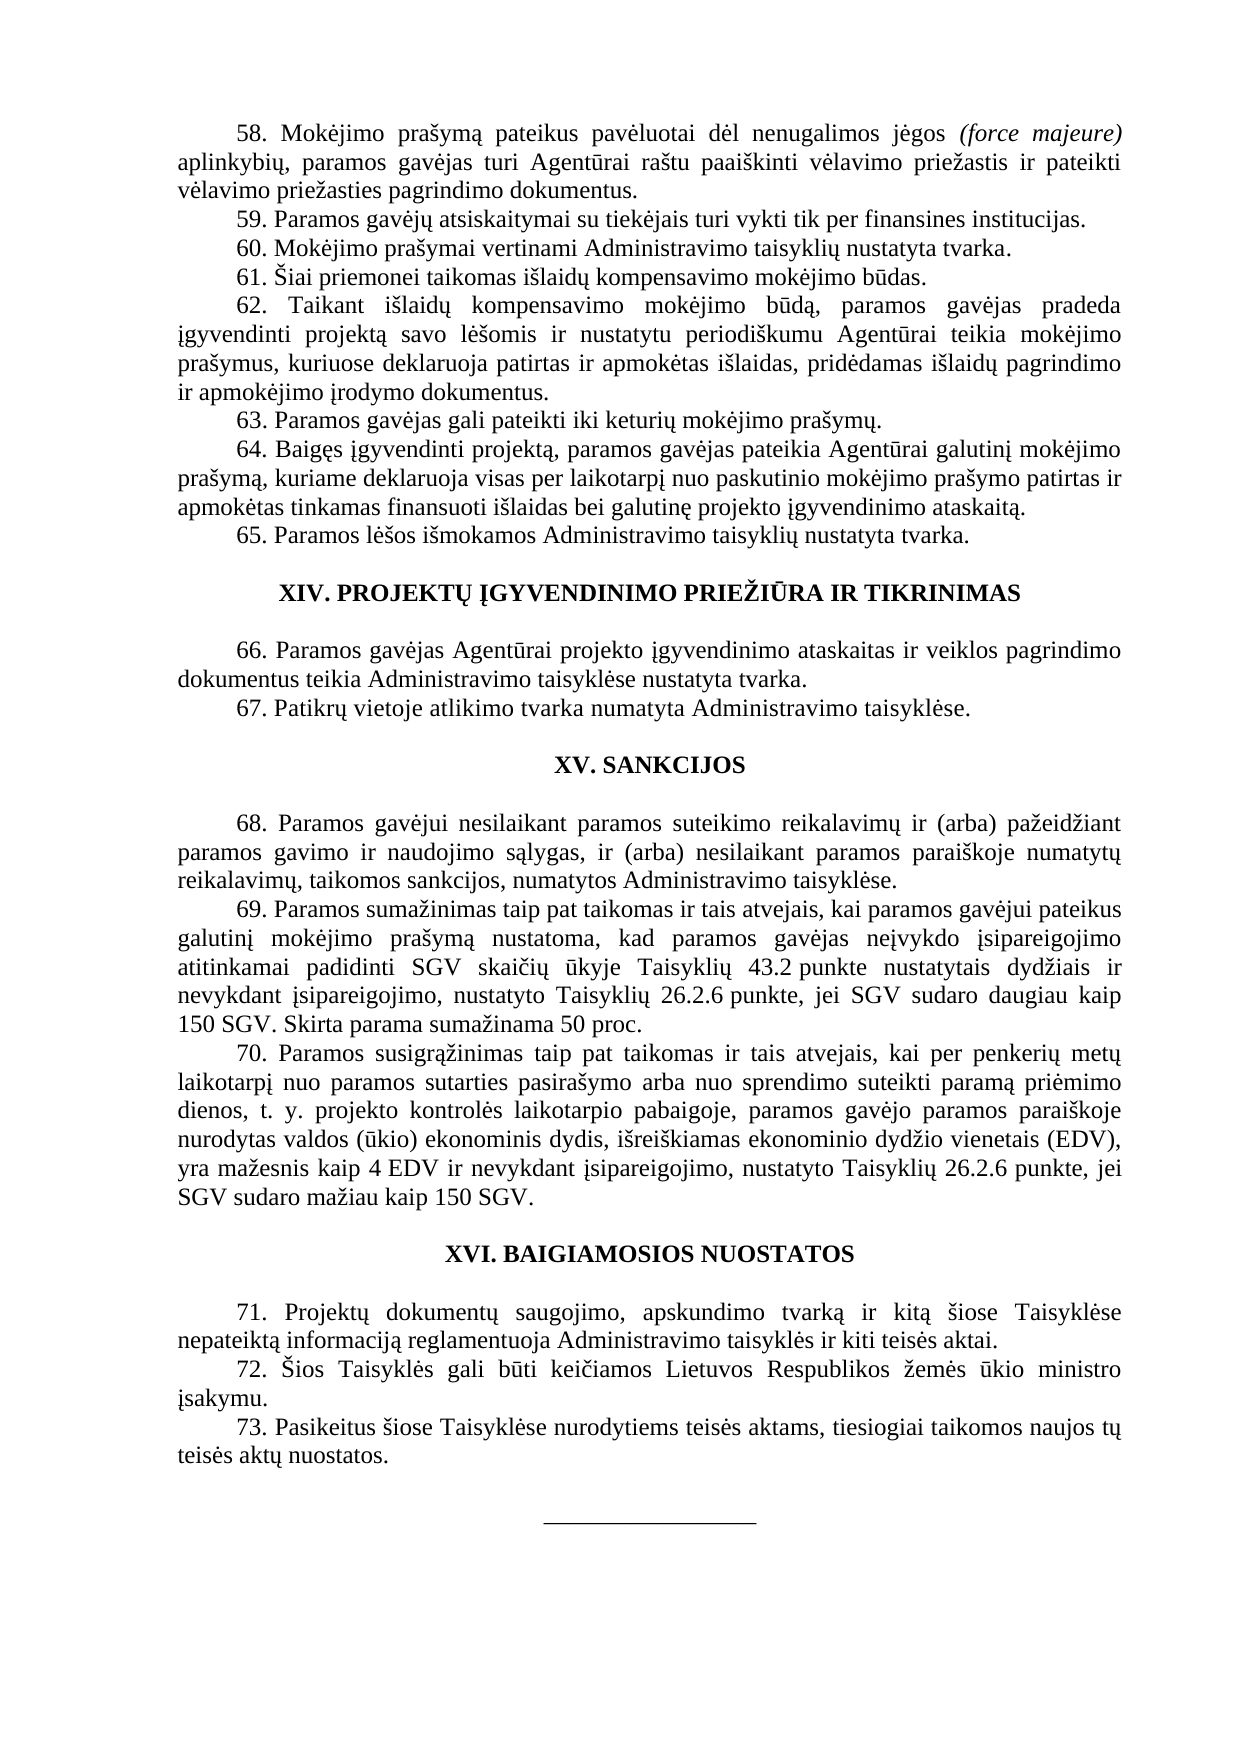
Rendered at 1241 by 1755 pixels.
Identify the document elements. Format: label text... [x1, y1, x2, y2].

text 71. Projektų dokumentų saugojimo, apskundimo tvarką ir kitą šiose Taisyklėse nepateiktą informaciją reglamentuoja Administravimo taisyklės ir kiti teisės aktai. [177, 1297, 1122, 1354]
text 58. Mokėjimo prašymą pateikus pavėluotai dėl nenugalimos jėgos (force majeure) aplinkybių, paramos gavėjas turi Agentūrai raštu paaiškinti vėlavimo priežastis ir pateikti vėlavimo priežasties pagrindimo dokumentus. [177, 118, 1122, 204]
text 68. Paramos gavėjui nesilaikant paramos suteikimo reikalavimų ir (arba) pažeidžiant paramos gavimo ir naudojimo sąlygas, ir (arba) nesilaikant paramos paraiškoje numatytų reikalavimų, taikomos sankcijos, numatytos Administravimo taisyklėse. [177, 808, 1122, 894]
text 67. Patikrų vietoje atlikimo tvarka numatyta Administravimo taisyklėse. [177, 693, 1122, 722]
text 60. Mokėjimo prašymai vertinami Administravimo taisyklių nustatyta tvarka. [177, 233, 1122, 262]
text 72. Šios Taisyklės gali būti keičiamos Lietuvos Respublikos žemės ūkio ministro įsakymu. [177, 1354, 1122, 1412]
text 66. Paramos gavėjas Agentūrai projekto įgyvendinimo ataskaitas ir veiklos pagrindimo dokumentus teikia Administravimo taisyklėse nustatyta tvarka. [177, 636, 1122, 693]
text 73. Pasikeitus šiose Taisyklėse nurodytiems teisės aktams, tiesiogiai taikomos naujos tų teisės aktų nuostatos. [177, 1412, 1122, 1469]
text 62. Taikant išlaidų kompensavimo mokėjimo būdą, paramos gavėjas pradeda įgyvendinti projektą savo lėšomis ir nustatytu periodiškumu Agentūrai teikia mokėjimo prašymus, kuriuose deklaruoja patirtas ir apmokėtas išlaidas, pridėdamas išlaidų pagrindimo ir apmokėjimo įrodymo dokumentus. [177, 291, 1122, 406]
text _________________ [177, 1498, 1122, 1527]
text 70. Paramos susigrąžinimas taip pat taikomas ir tais atvejais, kai per penkerių metų laikotarpį nuo paramos sutarties pasirašymo arba nuo sprendimo suteikti paramą priėmimo dienos, t. y. projekto kontrolės laikotarpio pabaigoje, paramos gavėjo paramos paraiškoje nurodytas valdos (ūkio) ekonominis dydis, išreiškiamas ekonominio dydžio vienetais (EDV), yra mažesnis kaip 4 EDV ir nevykdant įsipareigojimo, nustatyto Taisyklių 26.2.6 punkte, jei SGV sudaro mažiau kaip 150 SGV. [177, 1038, 1122, 1211]
text 69. Paramos sumažinimas taip pat taikomas ir tais atvejais, kai paramos gavėjui pateikus galutinį mokėjimo prašymą nustatoma, kad paramos gavėjas neįvykdo įsipareigojimo atitinkamai padidinti SGV skaičių ūkyje Taisyklių 43.2 punkte nustatytais dydžiais ir nevykdant įsipareigojimo, nustatyto Taisyklių 26.2.6 punkte, jei SGV sudaro daugiau kaip 150 SGV. Skirta parama sumažinama 50 proc. [177, 894, 1122, 1038]
text 59. Paramos gavėjų atsiskaitymai su tiekėjais turi vykti tik per finansines institucijas. [177, 204, 1122, 233]
text 65. Paramos lėšos išmokamos Administravimo taisyklių nustatyta tvarka. [177, 521, 1122, 549]
text XV. SANKCIJOS [177, 751, 1122, 779]
text 61. Šiai priemonei taikomas išlaidų kompensavimo mokėjimo būdas. [177, 262, 1122, 291]
text XVI. BAIGIAMOSIOS NUOSTATOS [177, 1239, 1122, 1268]
text 64. Baigęs įgyvendinti projektą, paramos gavėjas pateikia Agentūrai galutinį mokėjimo prašymą, kuriame deklaruoja visas per laikotarpį nuo paskutinio mokėjimo prašymo patirtas ir apmokėtas tinkamas finansuoti išlaidas bei galutinę projekto įgyvendinimo ataskaitą. [177, 434, 1122, 521]
text XIV. PROJEKTŲ ĮGYVENDINIMO PRIEŽIŪRA IR TIKRINIMAS [177, 578, 1122, 607]
text 63. Paramos gavėjas gali pateikti iki keturių mokėjimo prašymų. [177, 406, 1122, 434]
